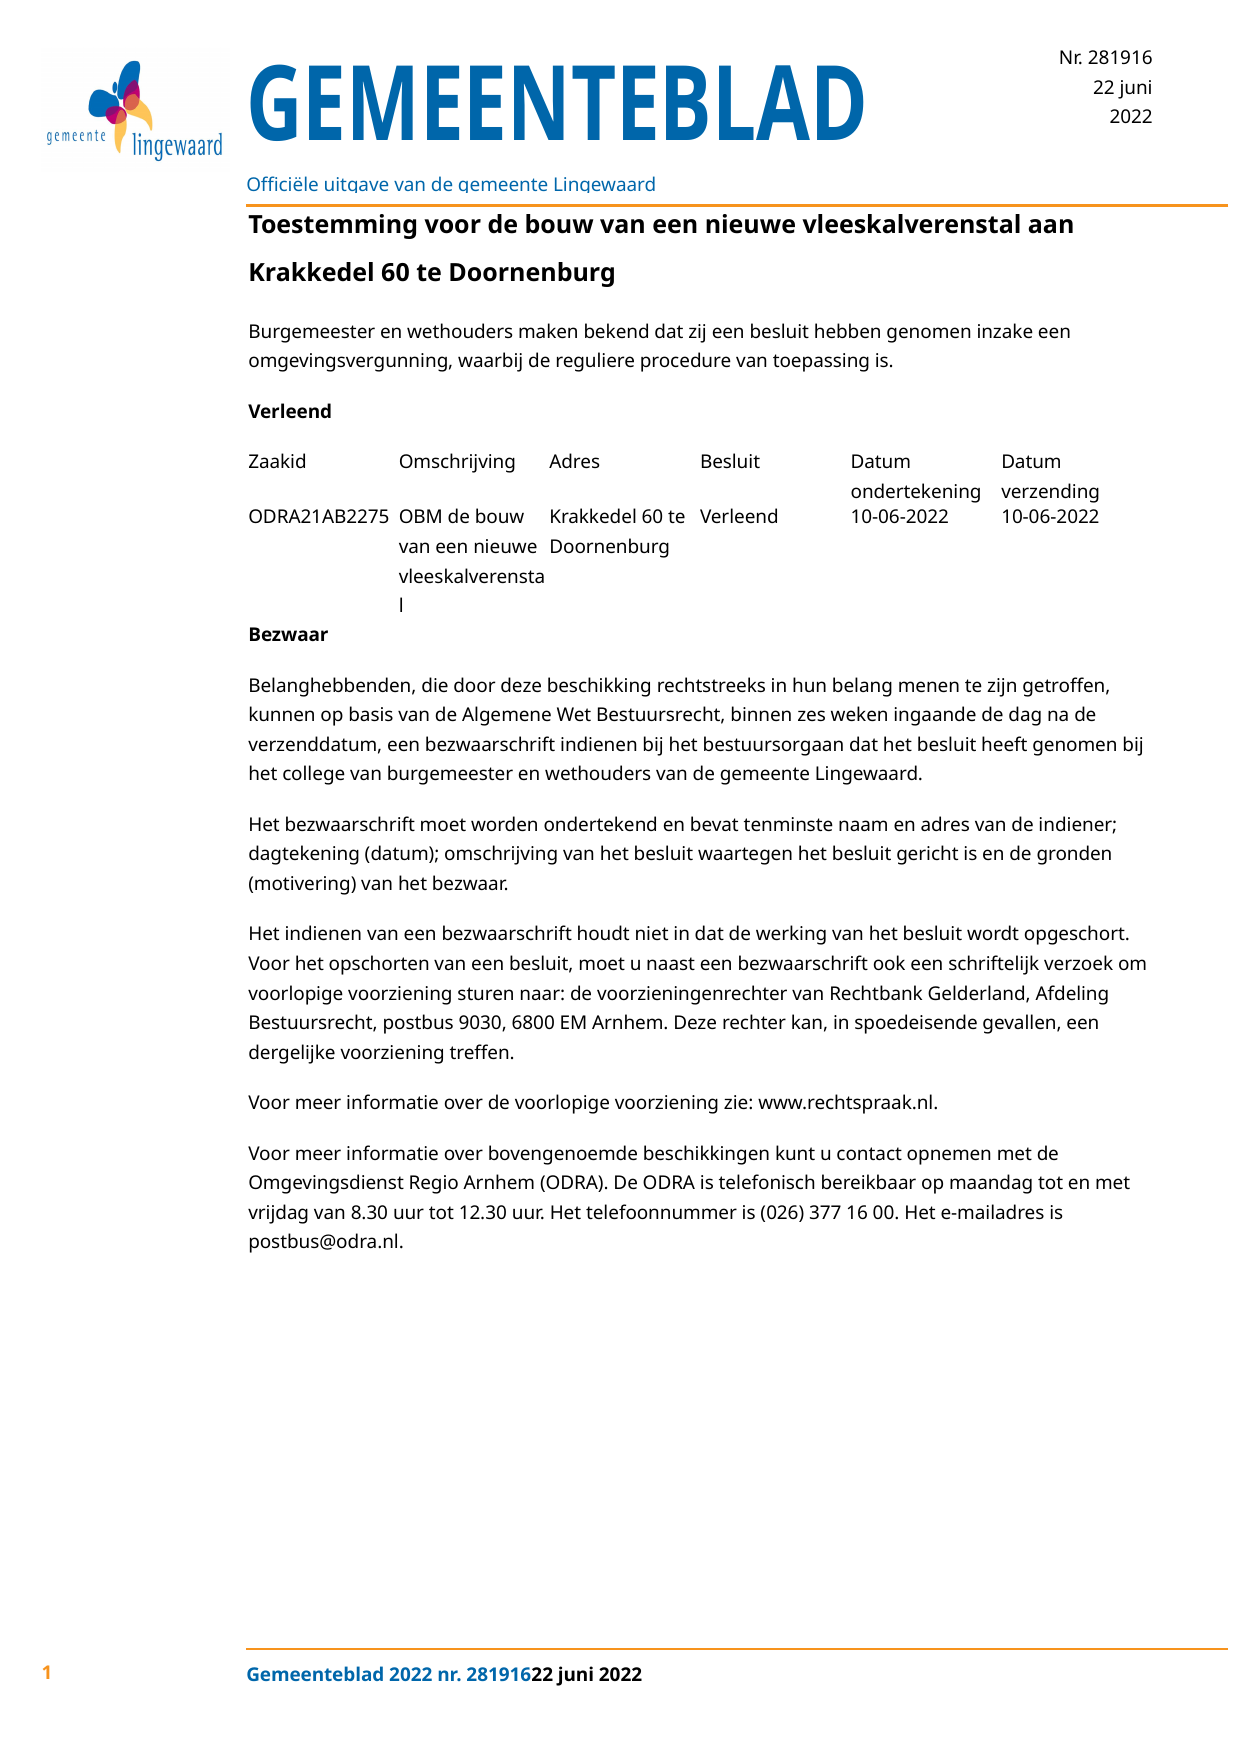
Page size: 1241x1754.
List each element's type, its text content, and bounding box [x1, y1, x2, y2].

text Het bezwaarschrift moet worden ondertekend en bevat tenminste naam en adres van de indiener; dagtekening (datum); omschrijving van het besluit waartegen het besluit gericht is en de gronden (motivering) van het bezwaar. [248, 811, 1152, 896]
text Verleend [248, 398, 1152, 424]
table_cell 10-06-2022 [1001, 504, 1152, 618]
text Bezwaar [248, 621, 1152, 647]
table_header Datum verzending [1001, 449, 1152, 504]
table_header Omschrijving [399, 449, 549, 504]
text Voor meer informatie over bovengenoemde beschikkingen kunt u contact opnemen met de Omgevingsdienst Regio Arnhem (ODRA). De ODRA is telefonisch bereikbaar op maandag tot en met vrijdag van 8.30 uur tot 12.30 uur. Het telefoonnummer is (026) 377 16 00. Het e-mailadres is postbus@odra.nl. [248, 1140, 1152, 1254]
text Het indienen van een bezwaarschrift houdt niet in dat de werking van het besluit wordt opgeschort. Voor het opschorten van een besluit, moet u naast een bezwaarschrift ook een schriftelijk verzoek om voorlopige voorziening sturen naar: de voorzieningenrechter van Rechtbank Gelderland, Afdeling Bestuursrecht, postbus 9030, 6800 EM Arnhem. Deze rechter kan, in spoedeisende gevallen, een dergelijke voorziening treffen. [248, 921, 1152, 1065]
table_cell Krakkedel 60 te Doornenburg [549, 504, 700, 618]
text Voor meer informatie over de voorlopige voorziening zie: www.rechtspraak.nl. [248, 1089, 1152, 1115]
table_cell ODRA21AB2275 [248, 504, 398, 618]
table_cell Verleend [700, 504, 850, 618]
text Belanghebbenden, die door deze beschikking rechtstreeks in hun belang menen te zijn getroffen, kunnen op basis van de Algemene Wet Bestuursrecht, binnen zes weken ingaande de dag na de verzenddatum, een bezwaarschrift indienen bij het bestuursorgaan dat het besluit heeft genomen bij het college van burgemeester en wethouders van de gemeente Lingewaard. [248, 672, 1152, 786]
table_cell 10-06-2022 [850, 504, 1001, 618]
table_cell OBM de bouw van een nieuwe vleeskalverenstal [399, 504, 549, 618]
text Toestemming voor de bouw van een nieuwe vleeskalverenstal aan Krakkedel 60 te Doornenburg [248, 207, 1152, 288]
picture [41, 47, 231, 172]
table_header Besluit [700, 449, 850, 504]
table_header Adres [549, 449, 700, 504]
table_header Datum ondertekening [850, 449, 1001, 504]
table_header Zaakid [248, 449, 398, 504]
text Burgemeester en wethouders maken bekend dat zij een besluit hebben genomen inzake een omgevingsvergunning, waarbij de reguliere procedure van toepassing is. [248, 318, 1152, 373]
